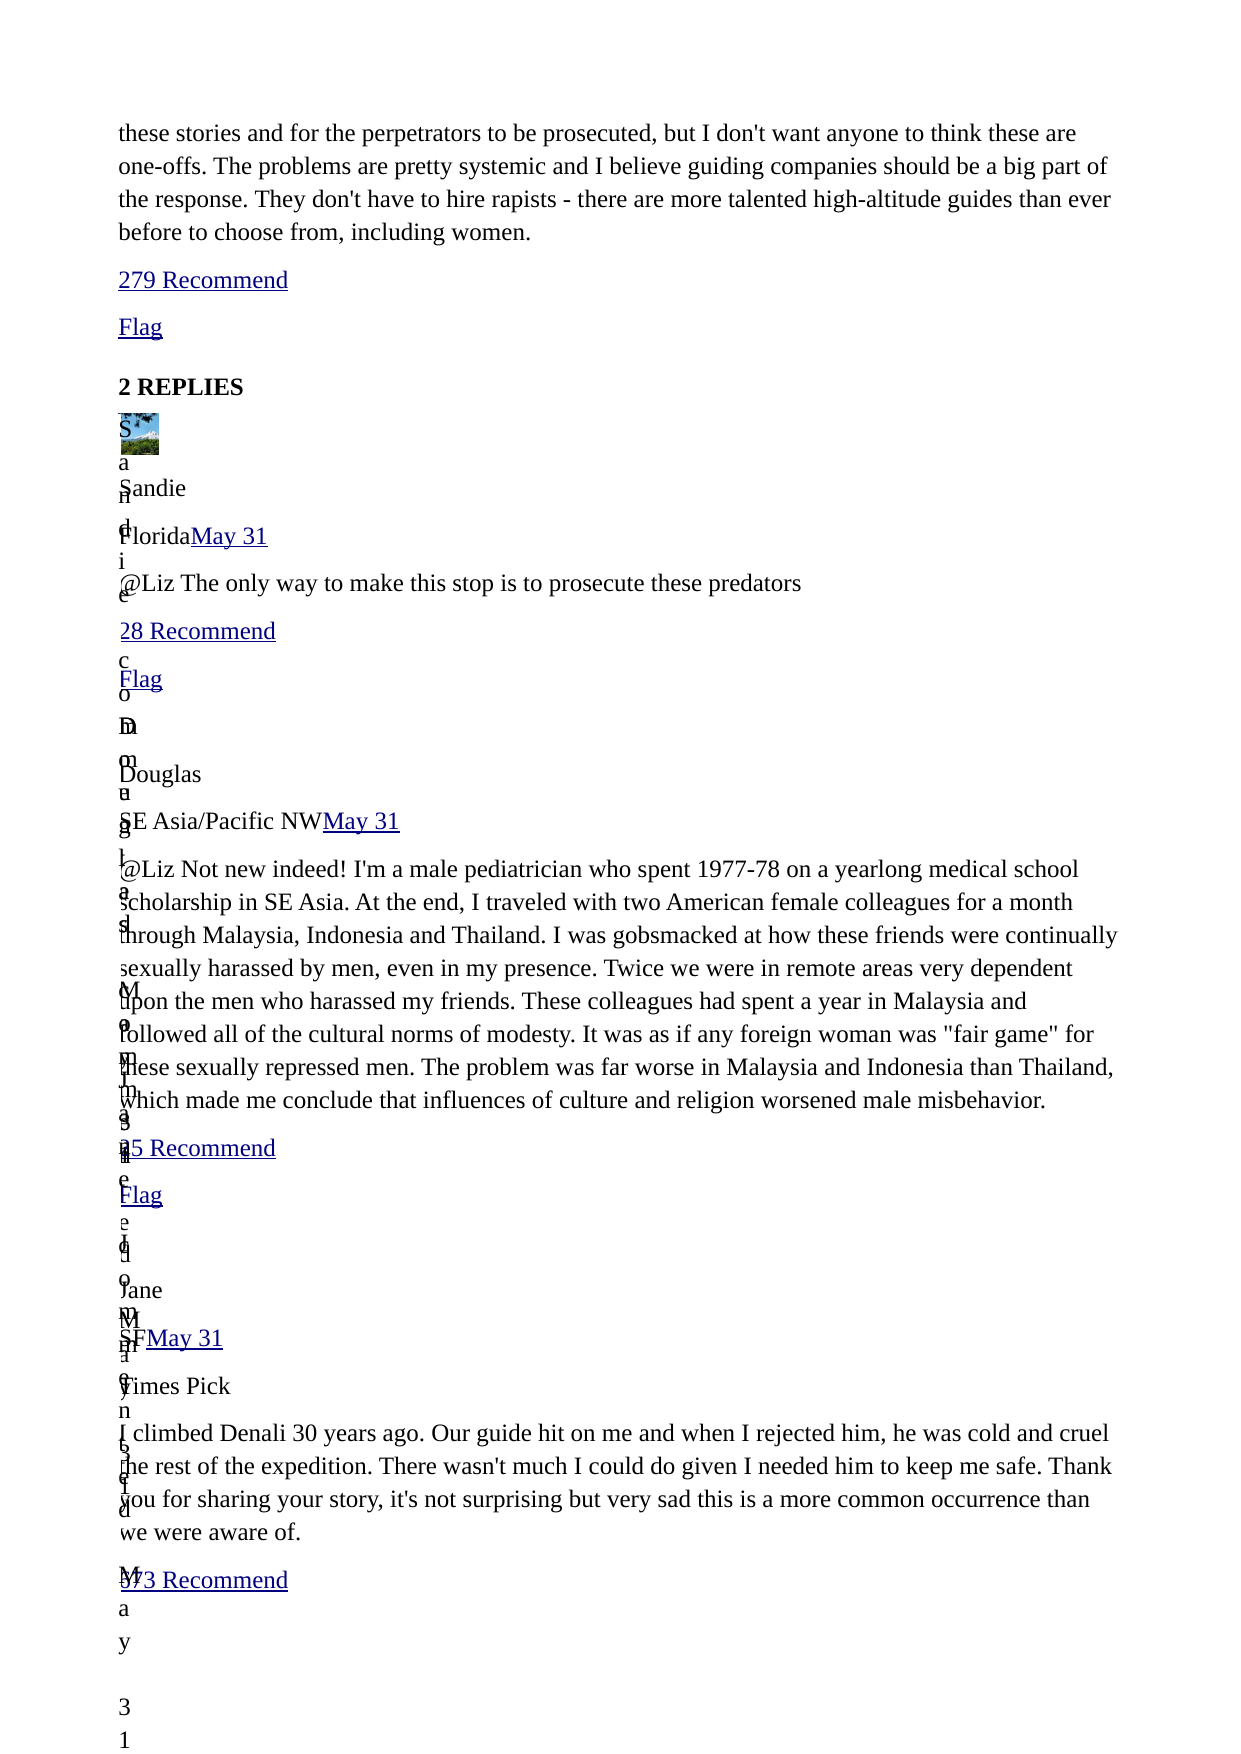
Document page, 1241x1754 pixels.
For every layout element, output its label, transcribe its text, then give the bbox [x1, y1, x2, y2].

text FloridaMay 31 [121, 521, 1122, 549]
text SFMay 31 [121, 1323, 1122, 1352]
text Jane [121, 1276, 1122, 1304]
text 279 Recommend [118, 265, 1122, 293]
text Flag [121, 664, 1122, 692]
text 673 Recommend [121, 1565, 1122, 1594]
text @Liz The only way to make this stop is to prosecute these predators [121, 568, 1122, 597]
picture [121, 428, 128, 436]
text @Liz Not new indeed! I'm a male pediatrician who spent 1977-78 on a yearlong medical school scholarship in SE Asia. At the end, I traveled with two American female colleagues for a month through Malaysia, Indonesia and Thailand. I was gobsmacked at how these friends were continually sexually harassed by men, even in my presence. Twice we were in remote areas very dependent upon the men who harassed my friends. These colleagues had spent a year in Malaysia and followed all of the cultural norms of modesty. It was as if any foreign woman was "fair game" for these sexually repressed men. The problem was far worse in Malaysia and Indonesia than Thailand, which made me conclude that influences of culture and religion worsened male misbehavior. [121, 854, 1122, 1114]
text Sandie [121, 473, 1122, 502]
text SE Asia/Pacific NWMay 31 [121, 806, 1122, 835]
text I climbed Denali 30 years ago. Our guide hit on me and when I rejected him, he was cold and cruel the rest of the expedition. There wasn't much I could do given I needed him to keep me safe. Thank you for sharing your story, it's not surprising but very sad this is a more common occurrence than we were aware of. [121, 1418, 1122, 1546]
text Douglas [121, 759, 1122, 788]
text 28 Recommend [121, 616, 1122, 645]
text these stories and for the perpetrators to be prosecuted, but I don't want anyone to think these are one-offs. The problems are pretty systemic and I believe guiding companies should be a big part of the response. They don't have to hire rapists - there are more talented high-altitude guides than ever before to choose from, including women. [118, 118, 1122, 246]
picture [118, 413, 159, 455]
text Flag [118, 312, 1122, 341]
text D [121, 711, 1122, 740]
subtitle 2 REPLIES [118, 372, 1122, 401]
text Times Pick [121, 1371, 1122, 1399]
text Flag [121, 1180, 1122, 1209]
text 25 Recommend [121, 1133, 1122, 1162]
text J [121, 1228, 1122, 1257]
